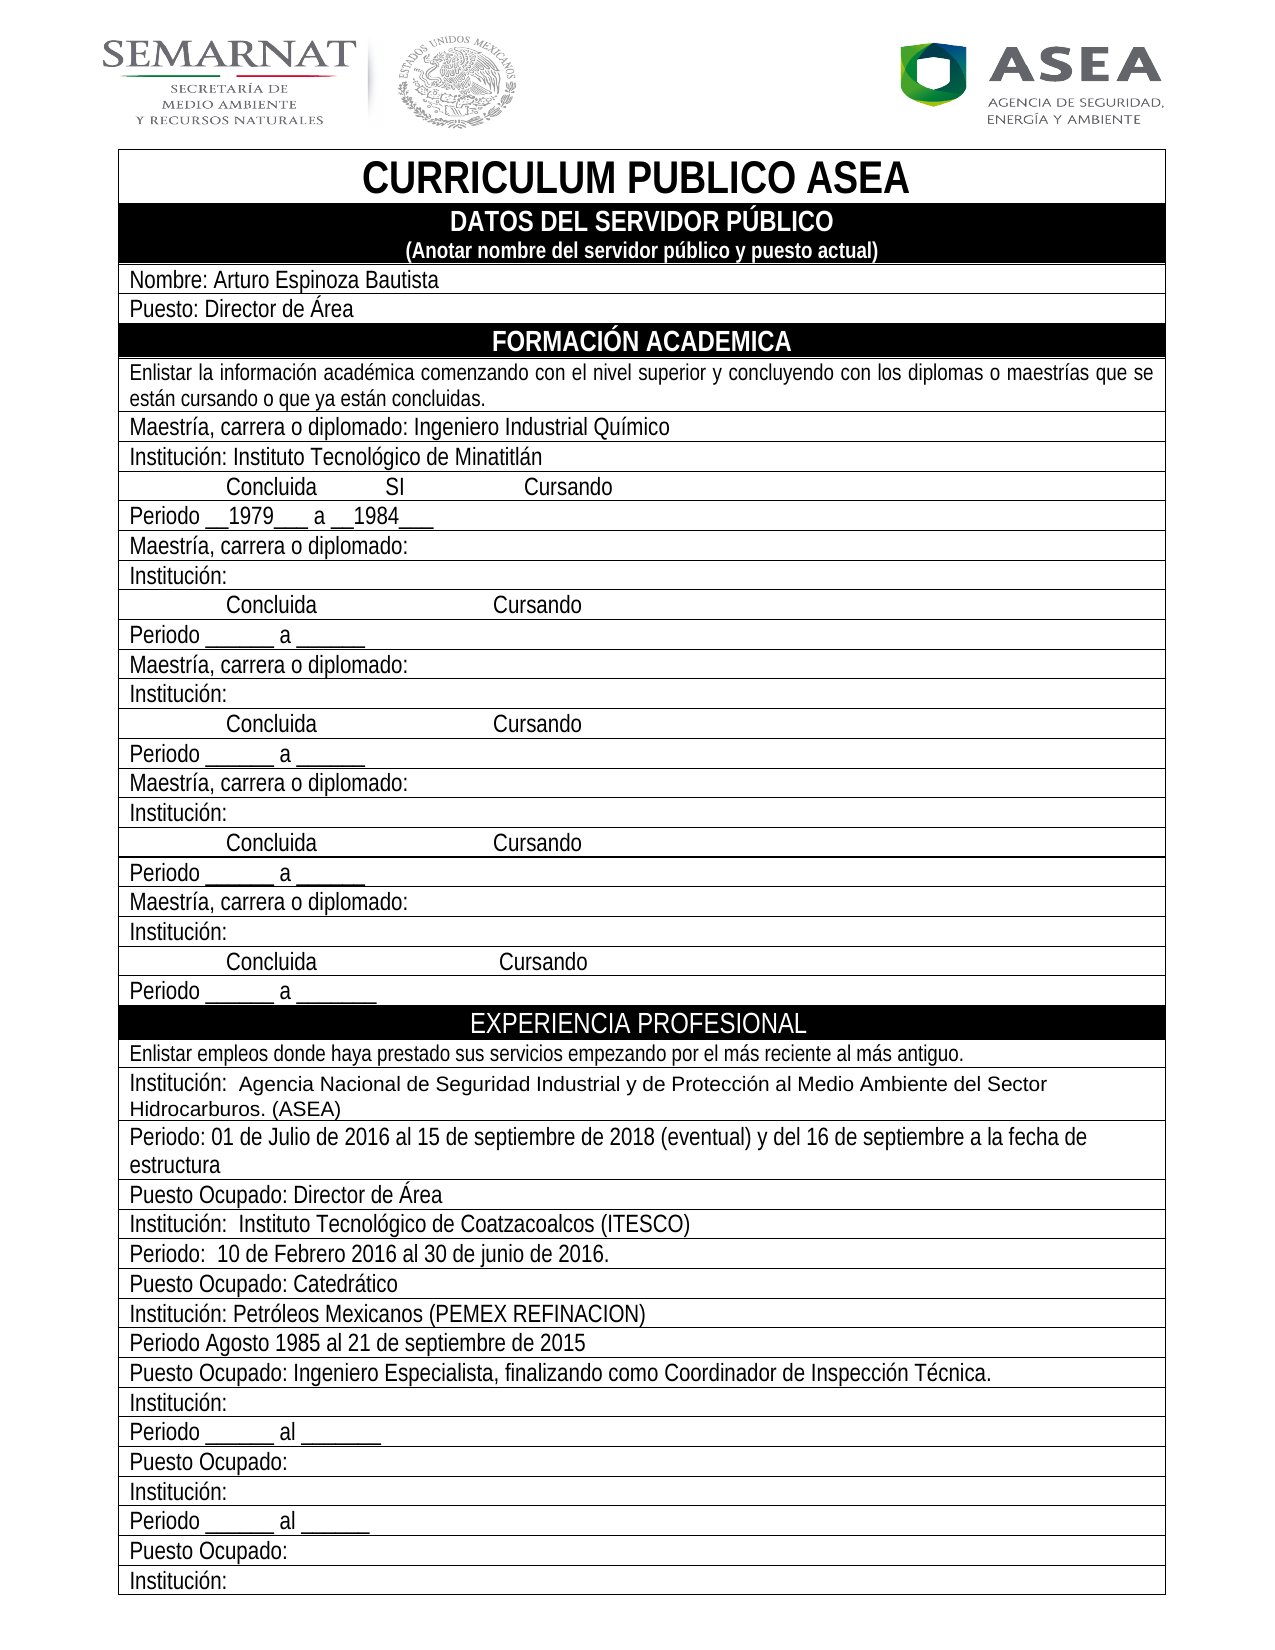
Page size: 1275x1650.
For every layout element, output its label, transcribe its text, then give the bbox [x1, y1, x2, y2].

table_cell Concluida Cursando [119, 590, 1165, 619]
table_cell Enlistar empleos donde haya prestado sus servicios empezando por el más reciente al más antiguo. [119, 1040, 1165, 1067]
table_cell Periodo ______ al _______ [119, 1417, 1165, 1446]
table_cell Maestría, carrera o diplomado: Ingeniero Industrial Químico [119, 412, 1165, 441]
table_cell Institución: Instituto Tecnológico de Coatzacoalcos (ITESCO) [119, 1210, 1165, 1238]
table_cell FORMACIÓN ACADEMICA [119, 324, 1165, 357]
table_cell Maestría, carrera o diplomado: [119, 887, 1165, 916]
table_cell Institución: Agencia Nacional de Seguridad Industrial y de Protección al Medio Ambiente del Sector Hidrocarburos. (ASEA) [119, 1068, 1165, 1120]
table_cell Periodo ______ a ______ [119, 858, 1165, 886]
table_cell Institución: [119, 561, 1165, 589]
table_cell Periodo: 01 de Julio de 2016 al 15 de septiembre de 2018 (eventual) y del 16 de septiembre a la fecha de estructura [119, 1121, 1165, 1179]
table_cell Periodo: 10 de Febrero 2016 al 30 de junio de 2016. [119, 1239, 1165, 1268]
table_cell Institución: [119, 679, 1165, 708]
table_cell Institución: Petróleos Mexicanos (PEMEX REFINACION) [119, 1299, 1165, 1327]
table_cell Maestría, carrera o diplomado: [119, 769, 1165, 797]
table_cell Periodo ______ a ______ [119, 620, 1165, 649]
table_cell Puesto: Director de Área [119, 294, 1165, 323]
table_header CURRICULUM PUBLICO ASEA [119, 150, 1165, 203]
table_cell Maestría, carrera o diplomado: [119, 650, 1165, 678]
table_cell Institución: [119, 1566, 1165, 1594]
table_cell Maestría, carrera o diplomado: [119, 531, 1165, 559]
table_cell Puesto Ocupado: Ingeniero Especialista, finalizando como Coordinador de Inspección Técnica. [119, 1358, 1165, 1387]
table_cell Puesto Ocupado: Catedrático [119, 1269, 1165, 1297]
table_cell Concluida Cursando [119, 709, 1165, 738]
table_cell Puesto Ocupado: [119, 1447, 1165, 1476]
table_cell Institución: [119, 1388, 1165, 1416]
table_cell Institución: [119, 917, 1165, 946]
table_cell Puesto Ocupado: [119, 1536, 1165, 1565]
table_cell Nombre: Arturo Espinoza Bautista [119, 265, 1165, 293]
table_cell Institución: [119, 798, 1165, 827]
table_cell Puesto Ocupado: Director de Área [119, 1180, 1165, 1208]
table_cell Periodo ______ a _______ [119, 976, 1165, 1005]
table_cell Concluida Cursando [119, 947, 1165, 975]
table_cell Institución: Instituto Tecnológico de Minatitlán [119, 442, 1165, 471]
table_cell Institución: [119, 1477, 1165, 1505]
table_cell Periodo ______ a ______ [119, 739, 1165, 767]
table_cell DATOS DEL SERVIDOR PÚBLICO (Anotar nombre del servidor público y puesto actual) [119, 204, 1165, 263]
table_cell Periodo Agosto 1985 al 21 de septiembre de 2015 [119, 1328, 1165, 1357]
table_cell Concluida Cursando [119, 828, 1165, 856]
table_cell Periodo __1979___ a __1984___ [119, 501, 1165, 530]
table_cell Periodo ______ al ______ [119, 1506, 1165, 1535]
table_cell Concluida SI Cursando [119, 472, 1165, 500]
table_cell Enlistar la información académica comenzando con el nivel superior y concluyendo con los diplomas o maestrías que se están cursando o que ya están concluidas. [119, 359, 1165, 411]
table_cell EXPERIENCIA PROFESIONAL [119, 1006, 1165, 1039]
